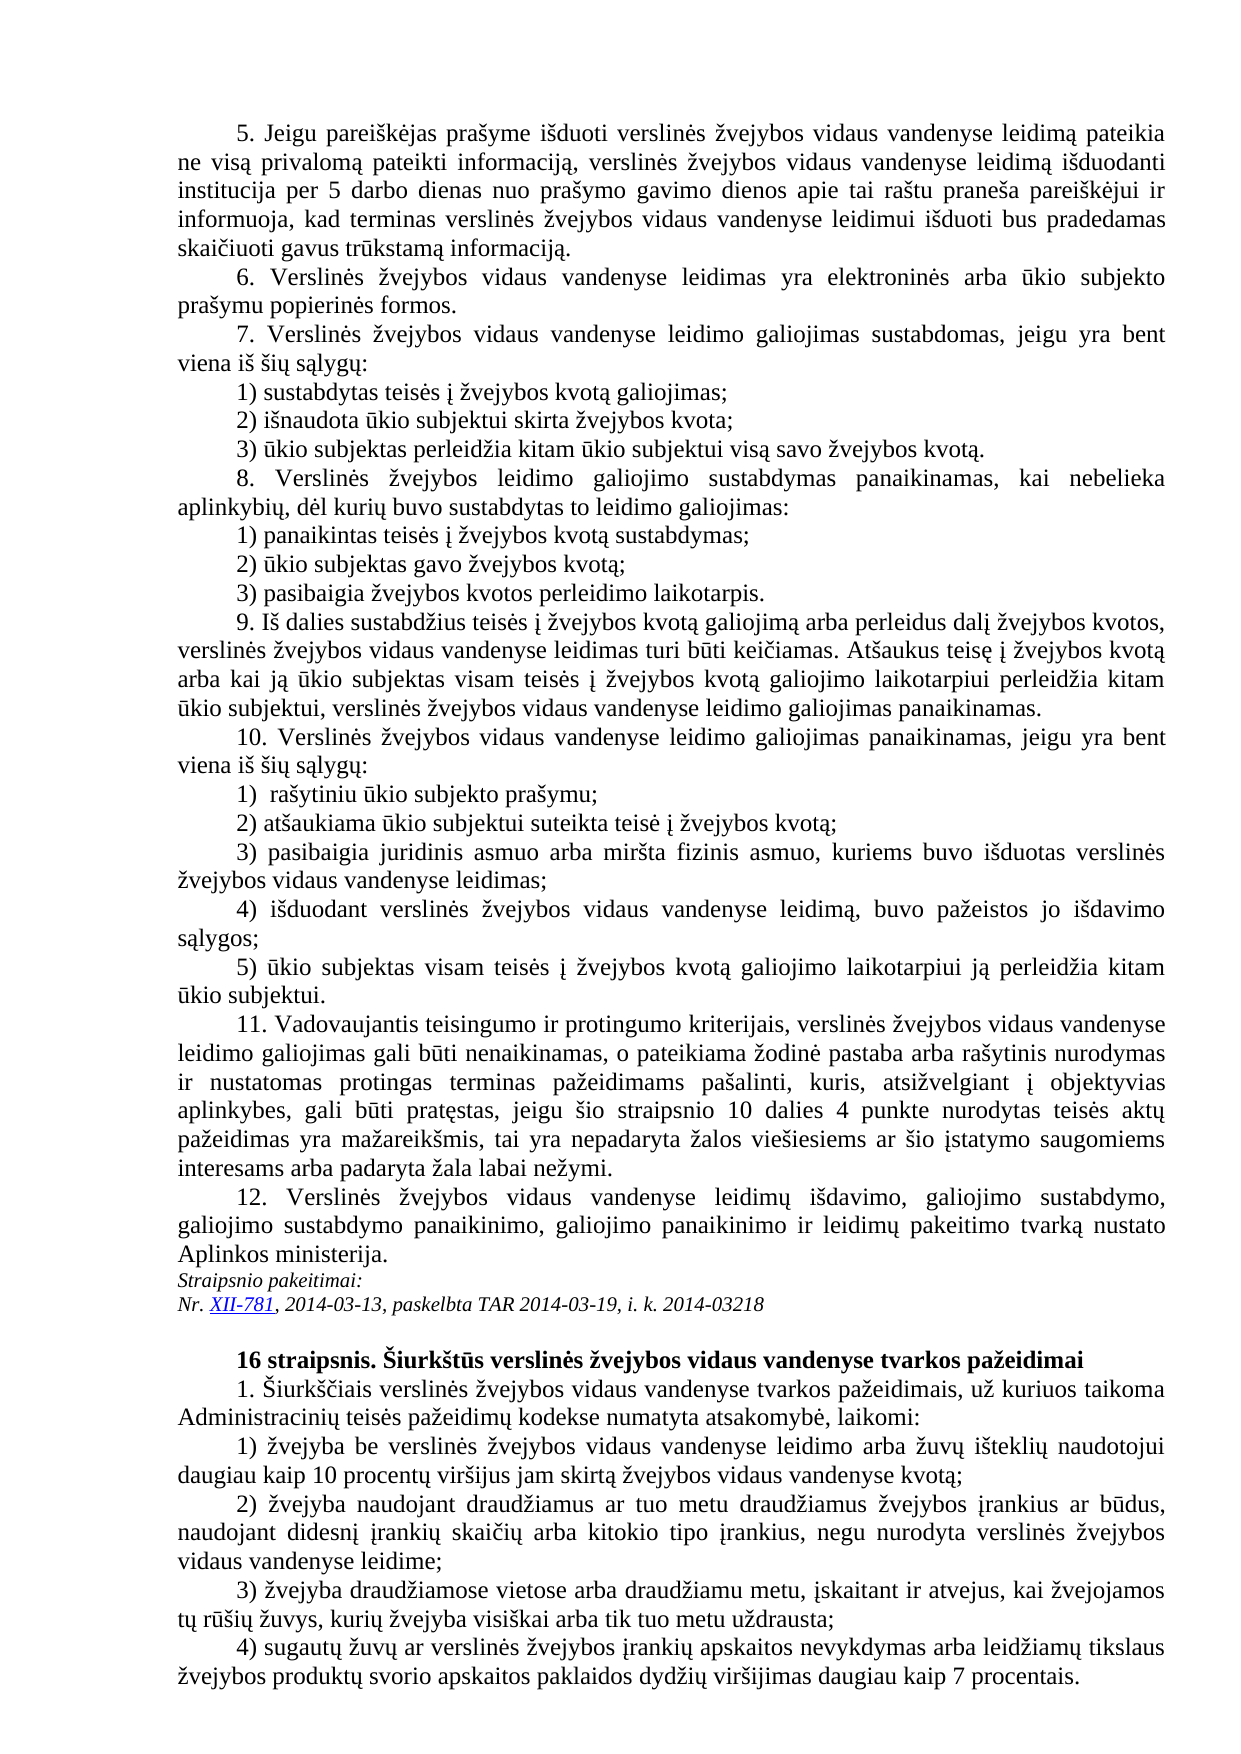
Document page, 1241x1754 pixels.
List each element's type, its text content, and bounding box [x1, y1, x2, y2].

text 4) išduodant verslinės žvejybos vidaus vandenyse leidimą, buvo pažeistos jo išdavimo sąlygos; [177, 894, 1166, 952]
text 5) ūkio subjektas visam teisės į žvejybos kvotą galiojimo laikotarpiui ją perleidžia kitam ūkio subjektui. [177, 952, 1166, 1009]
text 3) pasibaigia juridinis asmuo arba miršta fizinis asmuo, kuriems buvo išduotas verslinės žvejybos vidaus vandenyse leidimas; [177, 837, 1166, 894]
text 2) ūkio subjektas gavo žvejybos kvotą; [177, 549, 1166, 578]
text 1) žvejyba be verslinės žvejybos vidaus vandenyse leidimo arba žuvų išteklių naudotojui daugiau kaip 10 procentų viršijus jam skirtą žvejybos vidaus vandenyse kvotą; [177, 1431, 1166, 1489]
text 8. Verslinės žvejybos leidimo galiojimo sustabdymas panaikinamas, kai nebelieka aplinkybių, dėl kurių buvo sustabdytas to leidimo galiojimas: [177, 463, 1166, 521]
text 3) žvejyba draudžiamose vietose arba draudžiamu metu, įskaitant ir atvejus, kai žvejojamos tų rūšių žuvys, kurių žvejyba visiškai arba tik tuo metu uždrausta; [177, 1575, 1166, 1632]
text 3) ūkio subjektas perleidžia kitam ūkio subjektui visą savo žvejybos kvotą. [177, 434, 1166, 463]
text 2) išnaudota ūkio subjektui skirta žvejybos kvota; [177, 406, 1166, 434]
text 1) rašytiniu ūkio subjekto prašymu; [177, 779, 1166, 808]
text 12. Verslinės žvejybos vidaus vandenyse leidimų išdavimo, galiojimo sustabdymo, galiojimo sustabdymo panaikinimo, galiojimo panaikinimo ir leidimų pakeitimo tvarką nustato Aplinkos ministerija. [177, 1182, 1166, 1268]
text 16 straipsnis. Šiurkštūs verslinės žvejybos vidaus vandenyse tvarkos pažeidimai [236, 1345, 1166, 1374]
text 2) atšaukiama ūkio subjektui suteikta teisė į žvejybos kvotą; [177, 808, 1166, 837]
text 1) panaikintas teisės į žvejybos kvotą sustabdymas; [177, 521, 1166, 549]
text 1. Šiurkščiais verslinės žvejybos vidaus vandenyse tvarkos pažeidimais, už kuriuos taikoma Administracinių teisės pažeidimų kodekse numatyta atsakomybė, laikomi: [177, 1374, 1166, 1431]
text 10. Verslinės žvejybos vidaus vandenyse leidimo galiojimas panaikinamas, jeigu yra bent viena iš šių sąlygų: [177, 722, 1166, 779]
text 5. Jeigu pareiškėjas prašyme išduoti verslinės žvejybos vidaus vandenyse leidimą pateikia ne visą privalomą pateikti informaciją, verslinės žvejybos vidaus vandenyse leidimą išduodanti institucija per 5 darbo dienas nuo prašymo gavimo dienos apie tai raštu praneša pareiškėjui ir informuoja, kad terminas verslinės žvejybos vidaus vandenyse leidimui išduoti bus pradedamas skaičiuoti gavus trūkstamą informaciją. [177, 118, 1166, 262]
text 9. Iš dalies sustabdžius teisės į žvejybos kvotą galiojimą arba perleidus dalį žvejybos kvotos, verslinės žvejybos vidaus vandenyse leidimas turi būti keičiamas. Atšaukus teisę į žvejybos kvotą arba kai ją ūkio subjektas visam teisės į žvejybos kvotą galiojimo laikotarpiui perleidžia kitam ūkio subjektui, verslinės žvejybos vidaus vandenyse leidimo galiojimas panaikinamas. [177, 607, 1166, 722]
text 6. Verslinės žvejybos vidaus vandenyse leidimas yra elektroninės arba ūkio subjekto prašymu popierinės formos. [177, 262, 1166, 319]
text 4) sugautų žuvų ar verslinės žvejybos įrankių apskaitos nevykdymas arba leidžiamų tikslaus žvejybos produktų svorio apskaitos paklaidos dydžių viršijimas daugiau kaip 7 procentais. [177, 1632, 1166, 1690]
text 11. Vadovaujantis teisingumo ir protingumo kriterijais, verslinės žvejybos vidaus vandenyse leidimo galiojimas gali būti nenaikinamas, o pateikiama žodinė pastaba arba rašytinis nurodymas ir nustatomas protingas terminas pažeidimams pašalinti, kuris, atsižvelgiant į objektyvias aplinkybes, gali būti pratęstas, jeigu šio straipsnio 10 dalies 4 punkte nurodytas teisės aktų pažeidimas yra mažareikšmis, tai yra nepadaryta žalos viešiesiems ar šio įstatymo saugomiems interesams arba padaryta žala labai nežymi. [177, 1009, 1166, 1182]
text 7. Verslinės žvejybos vidaus vandenyse leidimo galiojimas sustabdomas, jeigu yra bent viena iš šių sąlygų: [177, 319, 1166, 377]
text 1) sustabdytas teisės į žvejybos kvotą galiojimas; [177, 377, 1166, 406]
text 2) žvejyba naudojant draudžiamus ar tuo metu draudžiamus žvejybos įrankius ar būdus, naudojant didesnį įrankių skaičių arba kitokio tipo įrankius, negu nurodyta verslinės žvejybos vidaus vandenyse leidime; [177, 1489, 1166, 1575]
text Nr. XII-781, 2014-03-13, paskelbta TAR 2014-03-19, i. k. 2014-03218 [177, 1292, 1166, 1316]
text 3) pasibaigia žvejybos kvotos perleidimo laikotarpis. [177, 578, 1166, 607]
text Straipsnio pakeitimai: [177, 1268, 1166, 1292]
